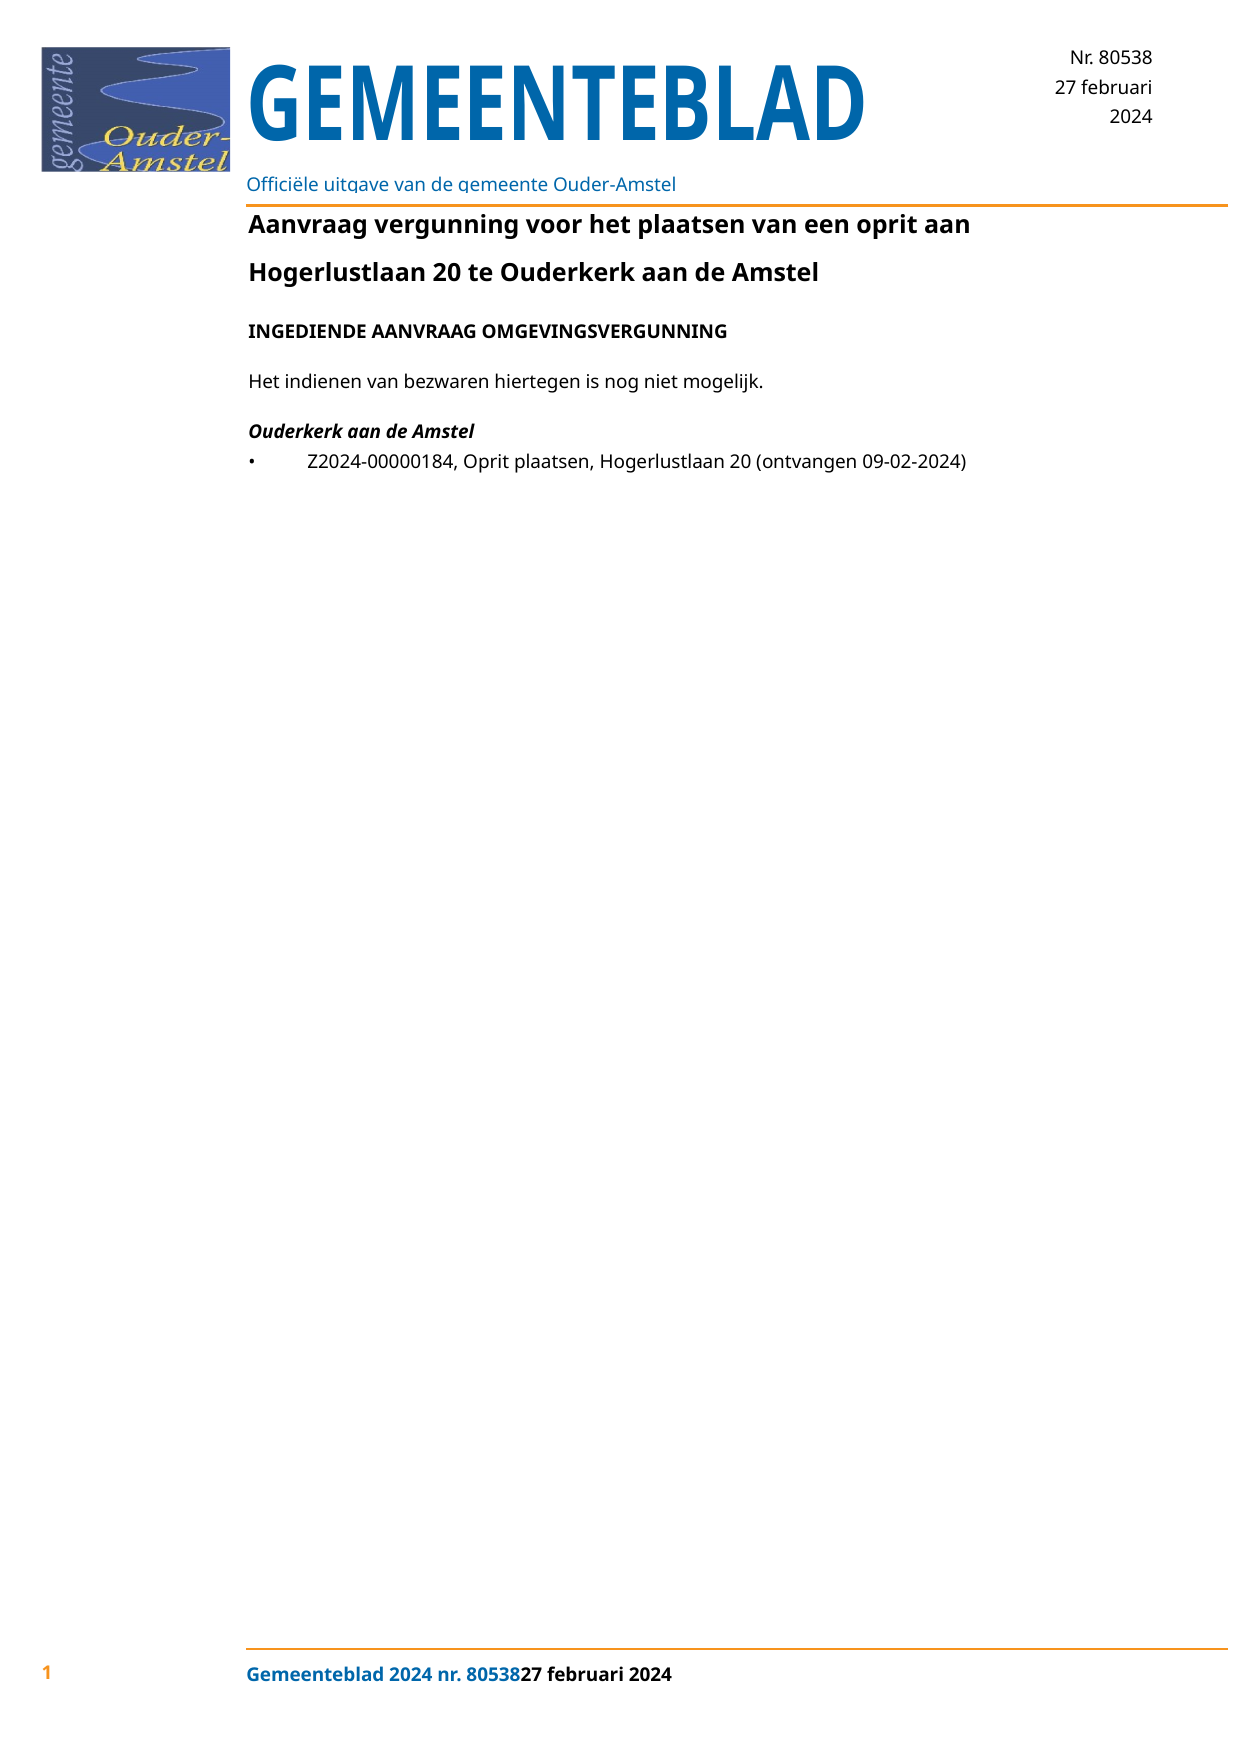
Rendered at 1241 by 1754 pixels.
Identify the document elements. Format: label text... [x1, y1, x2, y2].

text Aanvraag vergunning voor het plaatsen van een oprit aan Hogerlustlaan 20 te Ouderkerk aan de Amstel [248, 207, 1152, 288]
picture [41, 47, 231, 172]
text INGEDIENDE AANVRAAG OMGEVINGSVERGUNNING [248, 318, 1152, 344]
text Het indienen van bezwaren hiertegen is nog niet mogelijk. [248, 368, 1152, 394]
text Ouderkerk aan de Amstel [248, 419, 1152, 444]
list Z2024-00000184, Oprit plaatsen, Hogerlustlaan 20 (ontvangen 09-02-2024) [248, 448, 1152, 474]
